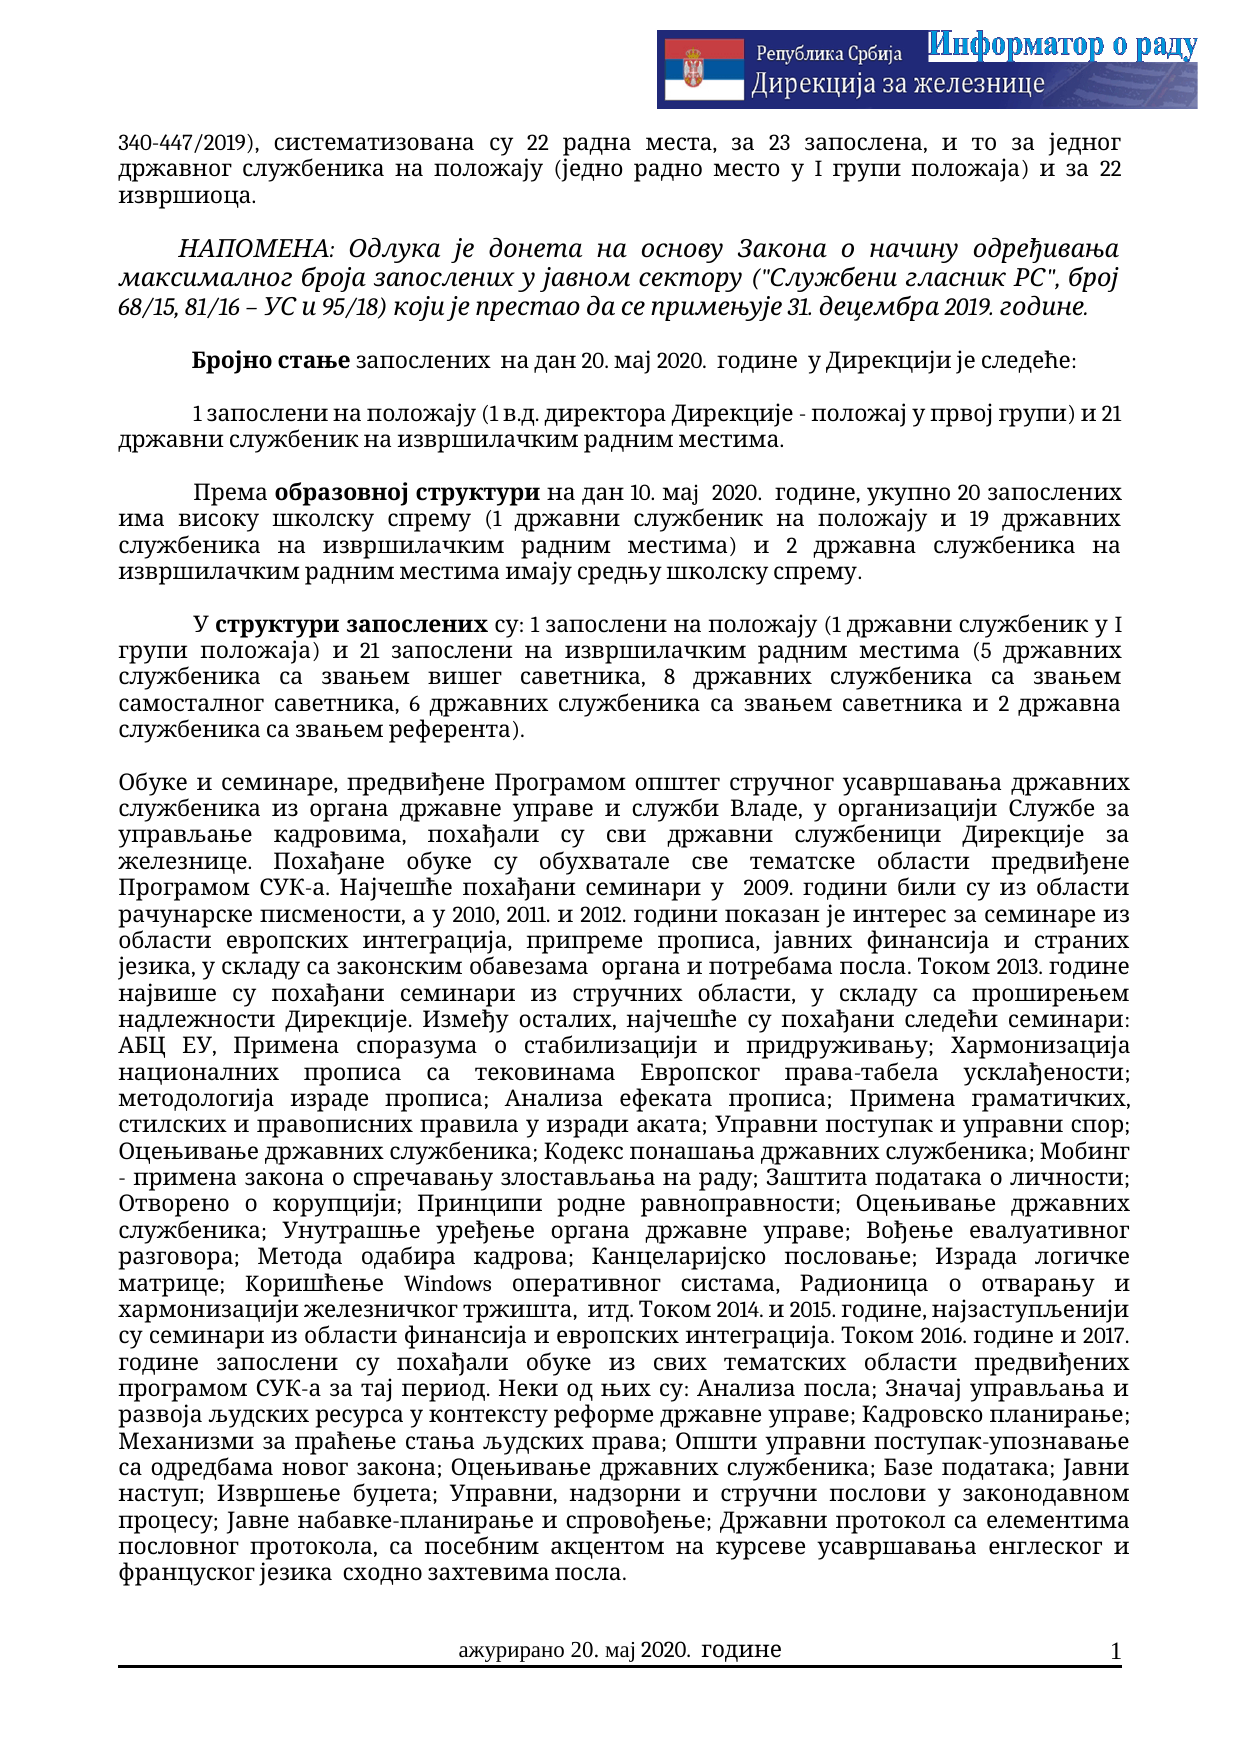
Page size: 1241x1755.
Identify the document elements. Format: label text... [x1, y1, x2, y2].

text НАПОМЕНА: Одлука је донета на основу Закона о начину одређивања максималног броја запослених у јавном сектору ("Службени гласник РС", број 68/15, 81/16 – УС и 95/18) који је престао да се примењује 31. децембра 2019. године. [118, 235, 1122, 322]
text 340-447/2019), систематизована су 22 радна места, за 23 запослена, и то за једног државног службеника на положају (једно радно место у I групи положаја) и за 22 извршиоца. [118, 130, 1122, 209]
text Бројно стање запослених на дан 20. мај 2020. године у Дирекцији је следеће: [118, 348, 1121, 374]
text У структури запослених су: 1 запослени на положају (1 државни службеник у I групи положаја) и 21 запослени на извршилачким радним местима (5 државних службеника са звањем вишег саветника, 8 државних службеника са звањем самосталног саветника, 6 државних службеника са звањем саветника и 2 државна службеника са звањем референта). [118, 611, 1122, 743]
text 1 запослени на положају (1 в.д. директора Дирекције - положај у првој групи) и 21 државни службеник на извршилачким радним местима. [118, 401, 1122, 453]
text Обуке и семинаре, предвиђене Програмом општег стручног усавршавања државних службеника из органа државне управе и служби Владе, у организацији Службе за управљање кадровима, похађали су сви државни службеници Дирекције за железнице. Похађане обуке су обухватале све тематске области предвиђене Програмом СУК-а. Најчешће похађани семинари у 2009. години били су из области рачунарске писмености, а у 2010, 2011. и 2012. години показан је интерес за семинаре из области европских интеграција, припреме прописа, јавних финансија и страних језика, у складу са законским обавезама органа и потребама посла. Током 2013. године највише су похађани семинари из стручних области, у складу са проширењем надлежности Дирекције. Између осталих, најчешће су похађани следећи семинари: АБЦ ЕУ, Примена споразума о стабилизацији и придруживању; Хармонизација националних прописа са тековинама Европског права-табела усклађености; методологија израде прописа; Анализа ефеката прописа; Примена граматичких, стилских и правописних правила у изради аката; Управни поступак и управни спор; Оцењивање државних службеника; Кодекс понашања државних службеника; Мобинг - примена закона о спречавању злостављања на раду; Заштита података о личности; Отворено о корупцији; Принципи родне равноправности; Оцењивање државних службеника; Унутрашње уређење органа државне управе; Вођење евалуативног разговора; Метода одабира кадрова; Канцеларијско пословање; Израда логичке матрице; Kоришћење Windows оперативног систама, Радионица о отварању и хармонизацији железничког тржишта, итд. Током 2014. и 2015. године, најзаступљенији су семинари из области финансија и европских интеграција. Током 2016. године и 2017. године запослени су похађали обуке из свих тематских области предвиђених програмом СУК-а за тај период. Неки од њих су: Анализа посла; Значај управљања и развоја људских ресурса у контексту реформе државне управе; Кадровско планирање; Механизми за праћење стања људских права; Општи управни поступак-упознавање са одредбама новог закона; Оцењивање државних службеника; Базе података; Јавни наступ; Извршење буџета; Управни, надзорни и стручни послови у законодавном процесу; Јавне набавке-планирање и спровођење; Државни протокол са елементима пословног протокола, са посебним акцентом на курсеве усавршавања енглеског и француског језика сходно захтевима посла. [118, 769, 1131, 1587]
text Према образовној структури на дан 10. маj 2020. године, укупно 20 запослених има високу школску спрему (1 државни службеник на положају и 19 државних службеника на извршилачким радним местима) и 2 државна службеника на извршилачким радним местима имају средњу школску спрему. [118, 480, 1122, 585]
